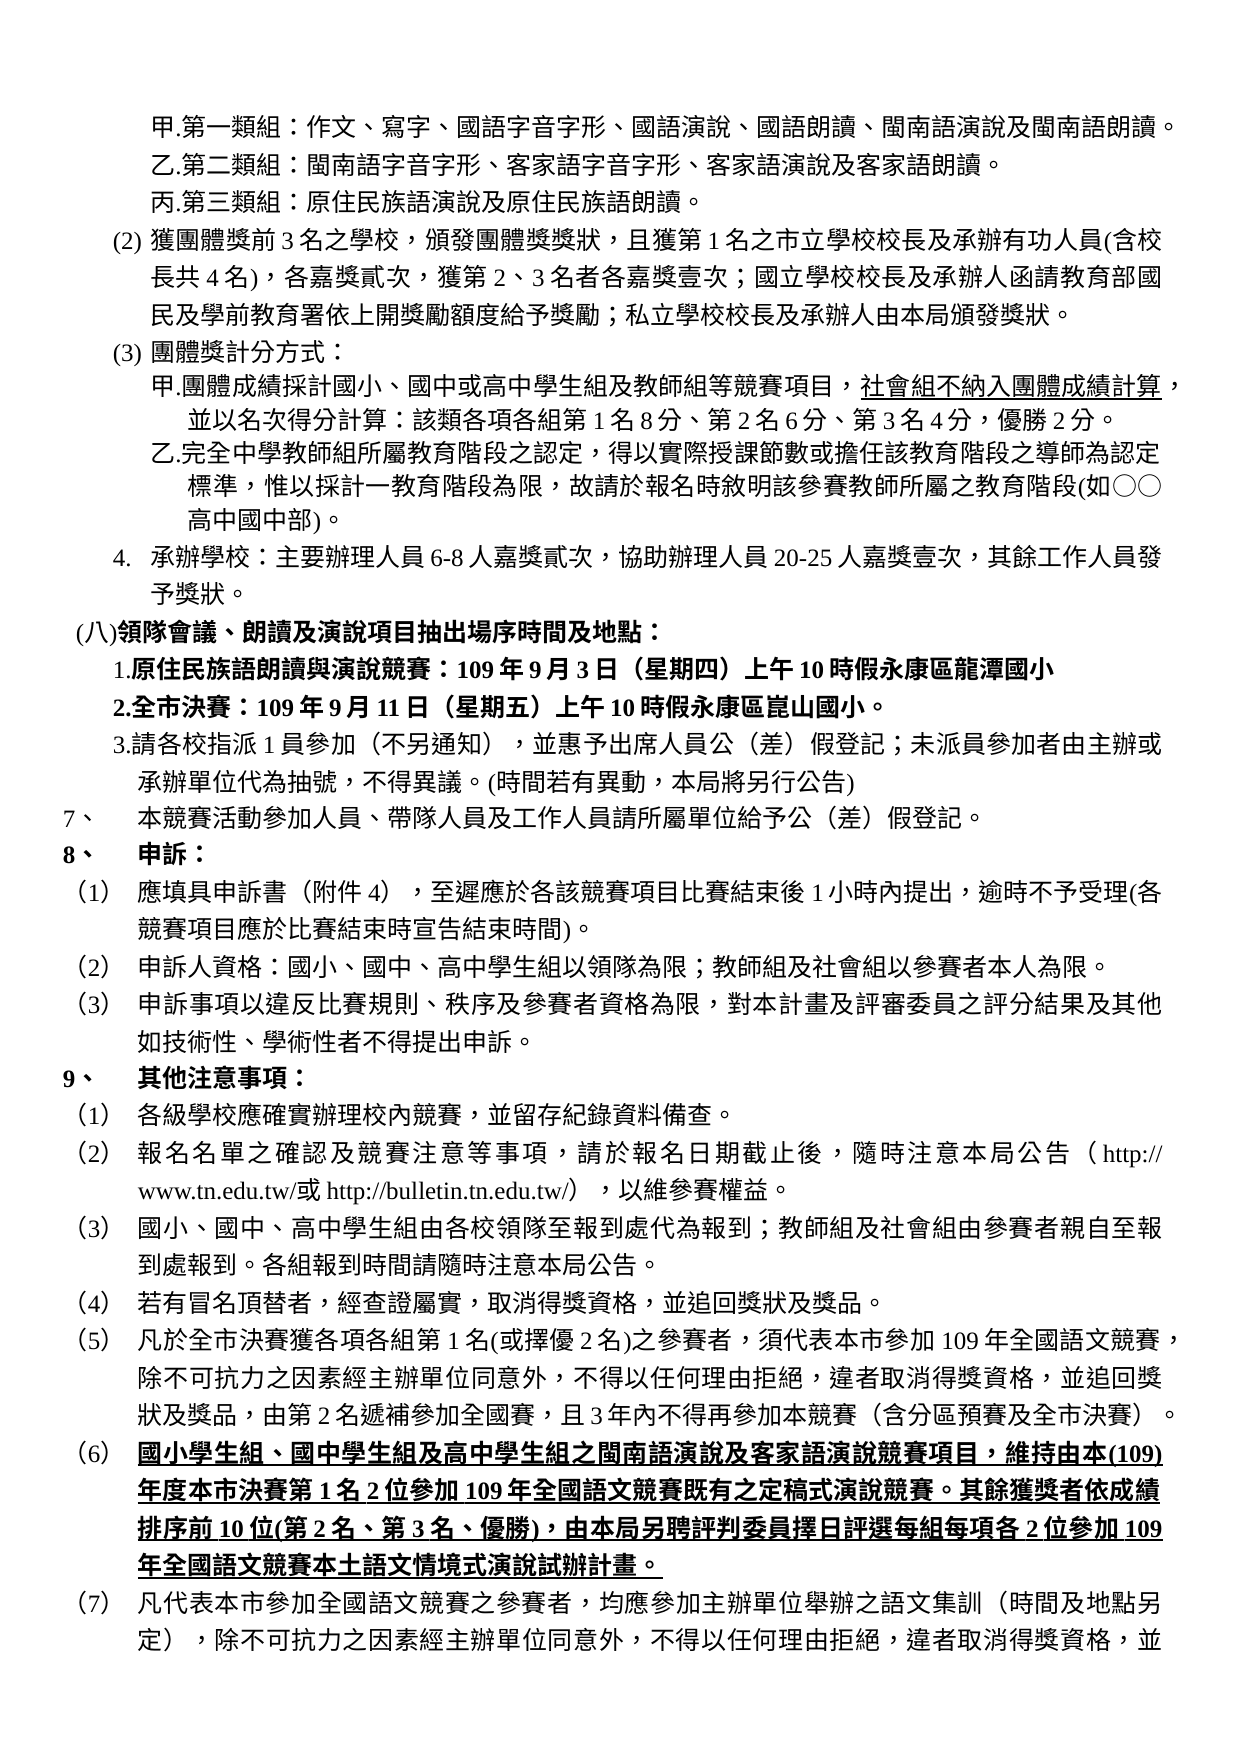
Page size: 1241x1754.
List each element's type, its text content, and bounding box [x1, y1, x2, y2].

list 國小、國中、高中學生組由各校領隊至報到處代為報到；教師組及社會組由參賽者親自至報到處報到。各組報到時間請隨時注意本局公告。 [63, 1207, 1162, 1282]
list 本競賽活動參加人員、帶隊人員及工作人員請所屬單位給予公（差）假登記。 [63, 798, 1162, 834]
text (八)領隊會議、朗讀及演說項目抽出場序時間及地點： [76, 611, 1162, 648]
list 報名名單之確認及競賽注意等事項，請於報名日期截止後，隨時注意本局公告（http://www.tn.edu.tw/或http://bulletin.tn.edu.tw/），以維參賽權益。 [63, 1132, 1162, 1207]
list 凡代表本市參加全國語文競賽之參賽者，均應參加主辦單位舉辦之語文集訓（時間及地點另定），除不可抗力之因素經主辦單位同意外，不得以任何理由拒絕，違者取消得獎資格，並 [63, 1582, 1162, 1657]
list 申訴： [63, 834, 1162, 871]
text 甲.團體成績採計國小、國中或高中學生組及教師組等競賽項目，社會組不納入團體成績計算，並以名次得分計算：該類各項各組第1名8分、第2名6分、第3名4分，優勝2分。 [150, 369, 1162, 436]
list 承辦學校：主要辦理人員6-8人嘉獎貳次，協助辦理人員20-25人嘉獎壹次，其餘工作人員發予獎狀。 [113, 536, 1162, 611]
list 各級學校應確實辦理校內競賽，並留存紀錄資料備查。 [63, 1094, 1162, 1132]
text 乙.第二類組：閩南語字音字形、客家語字音字形、客家語演說及客家語朗讀。 [63, 144, 1162, 182]
list 獲團體獎前3名之學校，頒發團體獎獎狀，且獲第1名之市立學校校長及承辦有功人員(含校長共4名)，各嘉獎貳次，獲第2、3名者各嘉獎壹次；國立學校校長及承辦人函請教育部國民及學前教育署依上開獎勵額度給予獎勵；私立學校校長及承辦人由本局頒發獎狀。 [113, 219, 1162, 332]
text 甲.第一類組：作文、寫字、國語字音字形、國語演說、國語朗讀、閩南語演說及閩南語朗讀。 [63, 107, 1162, 144]
text 丙.第三類組：原住民族語演說及原住民族語朗讀。 [63, 182, 1162, 219]
list 申訴人資格：國小、國中、高中學生組以領隊為限；教師組及社會組以參賽者本人為限。 [63, 946, 1162, 983]
list 應填具申訴書（附件4），至遲應於各該競賽項目比賽結束後1小時內提出，逾時不予受理(各競賽項目應於比賽結束時宣告結束時間)。 [63, 871, 1162, 946]
text 3.請各校指派1員參加（不另通知），並惠予出席人員公（差）假登記；未派員參加者由主辦或承辦單位代為抽號，不得異議。(時間若有異動，本局將另行公告) [113, 723, 1162, 798]
text 乙.完全中學教師組所屬教育階段之認定，得以實際授課節數或擔任該教育階段之導師為認定標準，惟以採計一教育階段為限，故請於報名時敘明該參賽教師所屬之教育階段(如○○高中國中部)。 [150, 436, 1162, 536]
list 其他注意事項： [63, 1058, 1162, 1094]
list 若有冒名頂替者，經查證屬實，取消得獎資格，並追回獎狀及獎品。 [63, 1282, 1162, 1319]
text 2.全市決賽：109年9月11日（星期五）上午10時假永康區崑山國小。 [113, 686, 1162, 723]
text 1.原住民族語朗讀與演說競賽：109年9月3日（星期四）上午10時假永康區龍潭國小 [113, 648, 1162, 686]
list 國小學生組、國中學生組及高中學生組之閩南語演說及客家語演說競賽項目，維持由本(109)年度本市決賽第1名2位參加109年全國語文競賽既有之定稿式演說競賽。其餘獲獎者依成績排序前10位(第2名、第3名、優勝)，由本局另聘評判委員擇日評選每組每項各2位參加109年全國語文競賽本土語文情境式演說試辦計畫。 [63, 1432, 1162, 1582]
list 團體獎計分方式： [113, 332, 1162, 369]
list 凡於全市決賽獲各項各組第1名(或擇優2名)之參賽者，須代表本市參加109年全國語文競賽，除不可抗力之因素經主辦單位同意外，不得以任何理由拒絕，違者取消得獎資格，並追回獎狀及獎品，由第2名遞補參加全國賽，且3年內不得再參加本競賽（含分區預賽及全市決賽）。 [63, 1319, 1162, 1432]
list 申訴事項以違反比賽規則、秩序及參賽者資格為限，對本計畫及評審委員之評分結果及其他如技術性、學術性者不得提出申訴。 [63, 983, 1162, 1058]
